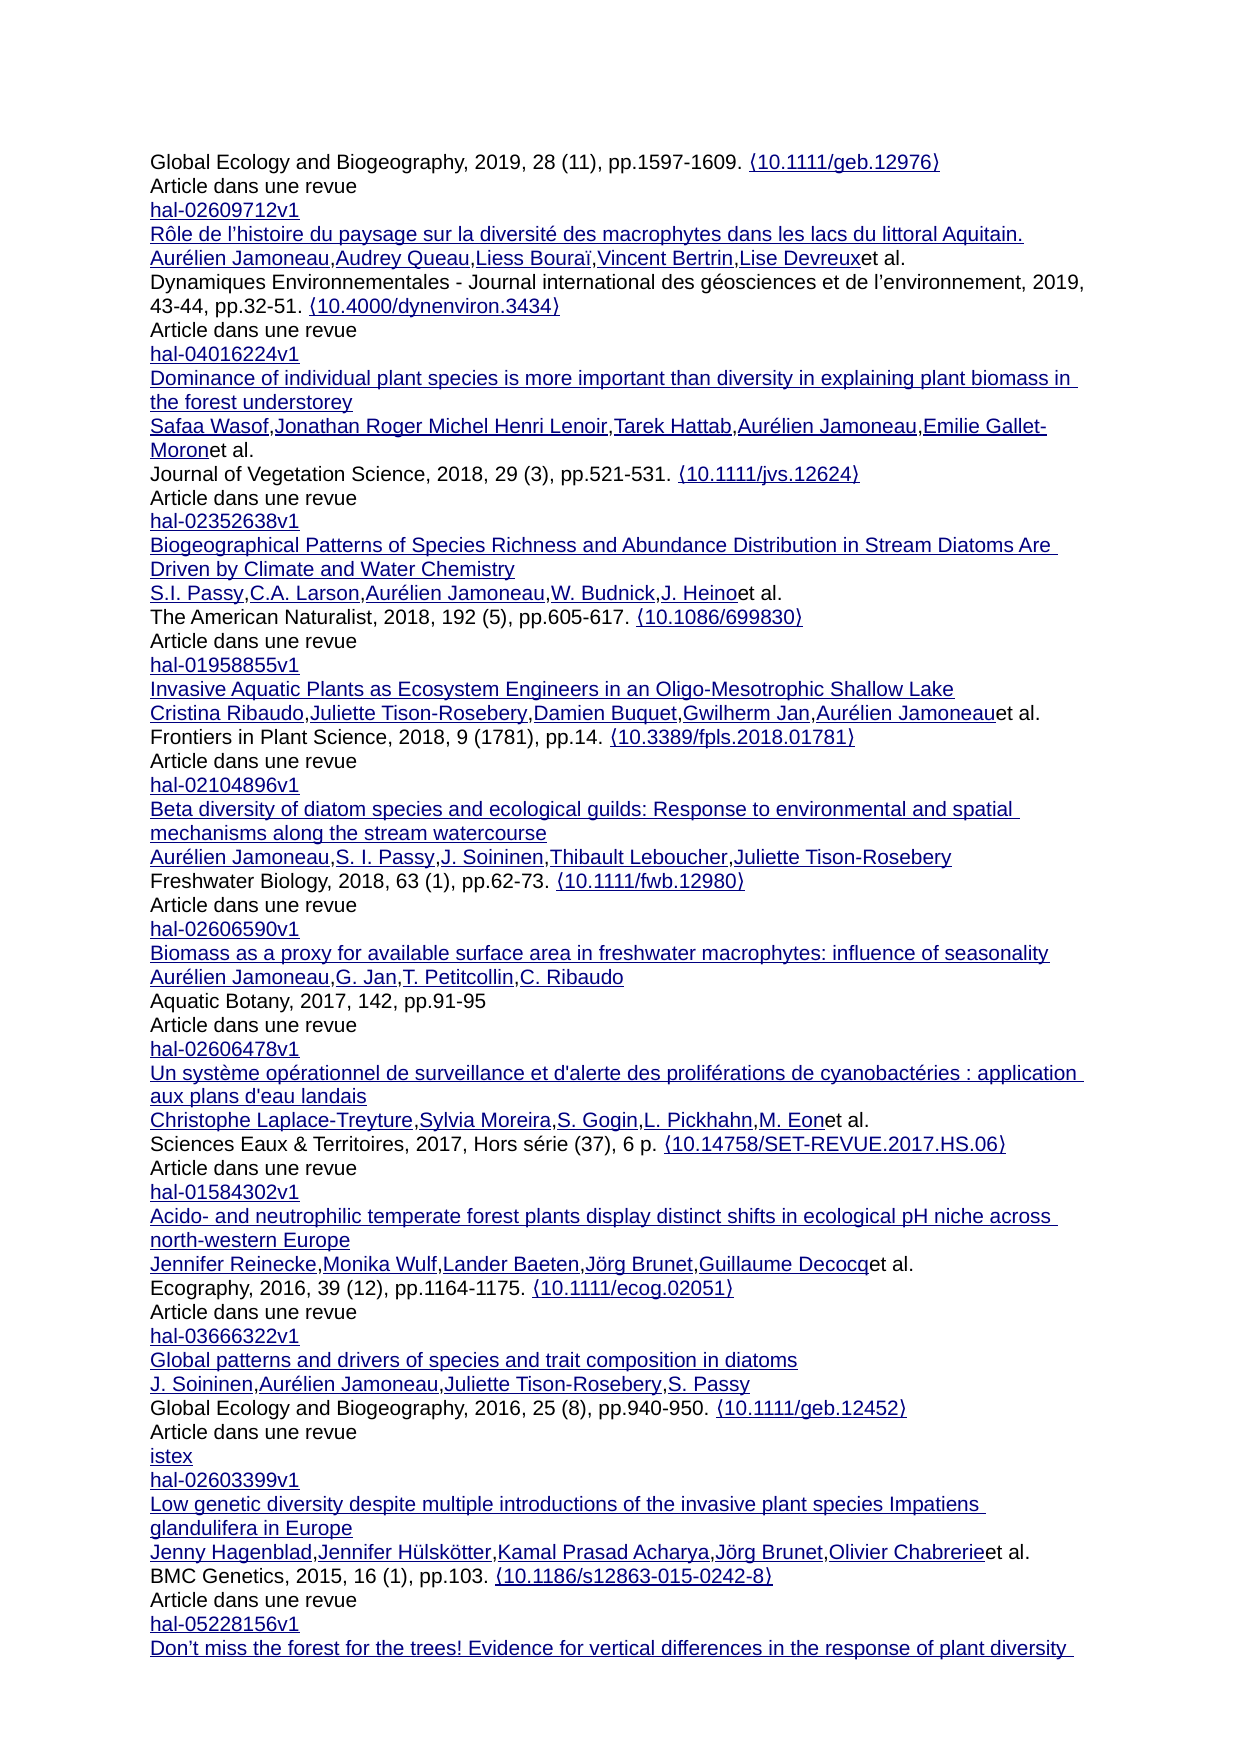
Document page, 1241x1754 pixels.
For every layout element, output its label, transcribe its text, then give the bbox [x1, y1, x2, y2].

table_cell Rôle de l’histoire du paysage sur la diversité des macrophytes dans les lacs du littoral Aquitain. Aurélien Jamoneau,Audrey Queau,Liess Bouraï,Vincent Bertrin,Lise Devreuxet al. Dynamiques Environnementales - Journal international des géosciences et de l’environnement, 2019, 43-44, pp.32-51. ⟨10.4000/dynenviron.3434⟩ Article dans une revue hal-04016224v1 [150, 222, 1090, 366]
table_cell Biomass as a proxy for available surface area in freshwater macrophytes: influence of seasonality Aurélien Jamoneau,G. Jan,T. Petitcollin,C. Ribaudo Aquatic Botany, 2017, 142, pp.91-95 Article dans une revue hal-02606478v1 [150, 941, 1090, 1060]
table_cell Dominance of individual plant species is more important than diversity in explaining plant biomass in the forest understorey Safaa Wasof,Jonathan Roger Michel Henri Lenoir,Tarek Hattab,Aurélien Jamoneau,Emilie Gallet-Moronet al. Journal of Vegetation Science, 2018, 29 (3), pp.521-531. ⟨10.1111/jvs.12624⟩ Article dans une revue hal-02352638v1 [150, 366, 1090, 533]
table_cell Un système opérationnel de surveillance et d'alerte des proliférations de cyanobactéries : application aux plans d'eau landais Christophe Laplace-Treyture,Sylvia Moreira,S. Gogin,L. Pickhahn,M. Eonet al. Sciences Eaux & Territoires, 2017, Hors série (37), 6 p. ⟨10.14758/SET-REVUE.2017.HS.06⟩ Article dans une revue hal-01584302v1 [150, 1060, 1090, 1204]
table_cell Low genetic diversity despite multiple introductions of the invasive plant species Impatiens glandulifera in Europe Jenny Hagenblad,Jennifer Hülskötter,Kamal Prasad Acharya,Jörg Brunet,Olivier Chabrerieet al. BMC Genetics, 2015, 16 (1), pp.103. ⟨10.1186/s12863-015-0242-8⟩ Article dans une revue hal-05228156v1 [150, 1492, 1090, 1635]
table_cell Global patterns and drivers of species and trait composition in diatoms J. Soininen,Aurélien Jamoneau,Juliette Tison-Rosebery,S. Passy Global Ecology and Biogeography, 2016, 25 (8), pp.940-950. ⟨10.1111/geb.12452⟩ Article dans une revue istex hal-02603399v1 [150, 1348, 1090, 1492]
table_cell Acido- and neutrophilic temperate forest plants display distinct shifts in ecological pH niche across north-western Europe Jennifer Reinecke,Monika Wulf,Lander Baeten,Jörg Brunet,Guillaume Decocqet al. Ecography, 2016, 39 (12), pp.1164-1175. ⟨10.1111/ecog.02051⟩ Article dans une revue hal-03666322v1 [150, 1204, 1090, 1348]
table_cell Biogeographical Patterns of Species Richness and Abundance Distribution in Stream Diatoms Are Driven by Climate and Water Chemistry S.I. Passy,C.A. Larson,Aurélien Jamoneau,W. Budnick,J. Heinoet al. The American Naturalist, 2018, 192 (5), pp.605-617. ⟨10.1086/699830⟩ Article dans une revue hal-01958855v1 [150, 533, 1090, 677]
table_cell Invasive Aquatic Plants as Ecosystem Engineers in an Oligo-Mesotrophic Shallow Lake Cristina Ribaudo,Juliette Tison-Rosebery,Damien Buquet,Gwilherm Jan,Aurélien Jamoneauet al. Frontiers in Plant Science, 2018, 9 (1781), pp.14. ⟨10.3389/fpls.2018.01781⟩ Article dans une revue hal-02104896v1 [150, 677, 1090, 797]
table_cell Beta diversity of diatom species and ecological guilds: Response to environmental and spatial mechanisms along the stream watercourse Aurélien Jamoneau,S. I. Passy,J. Soininen,Thibault Leboucher,Juliette Tison-Rosebery Freshwater Biology, 2018, 63 (1), pp.62-73. ⟨10.1111/fwb.12980⟩ Article dans une revue hal-02606590v1 [150, 797, 1090, 941]
table_cell Don’t miss the forest for the trees! Evidence for vertical differences in the response of plant diversity [150, 1635, 1090, 1659]
table_cell Global Ecology and Biogeography, 2019, 28 (11), pp.1597-1609. ⟨10.1111/geb.12976⟩ Article dans une revue hal-02609712v1 [150, 150, 1090, 222]
